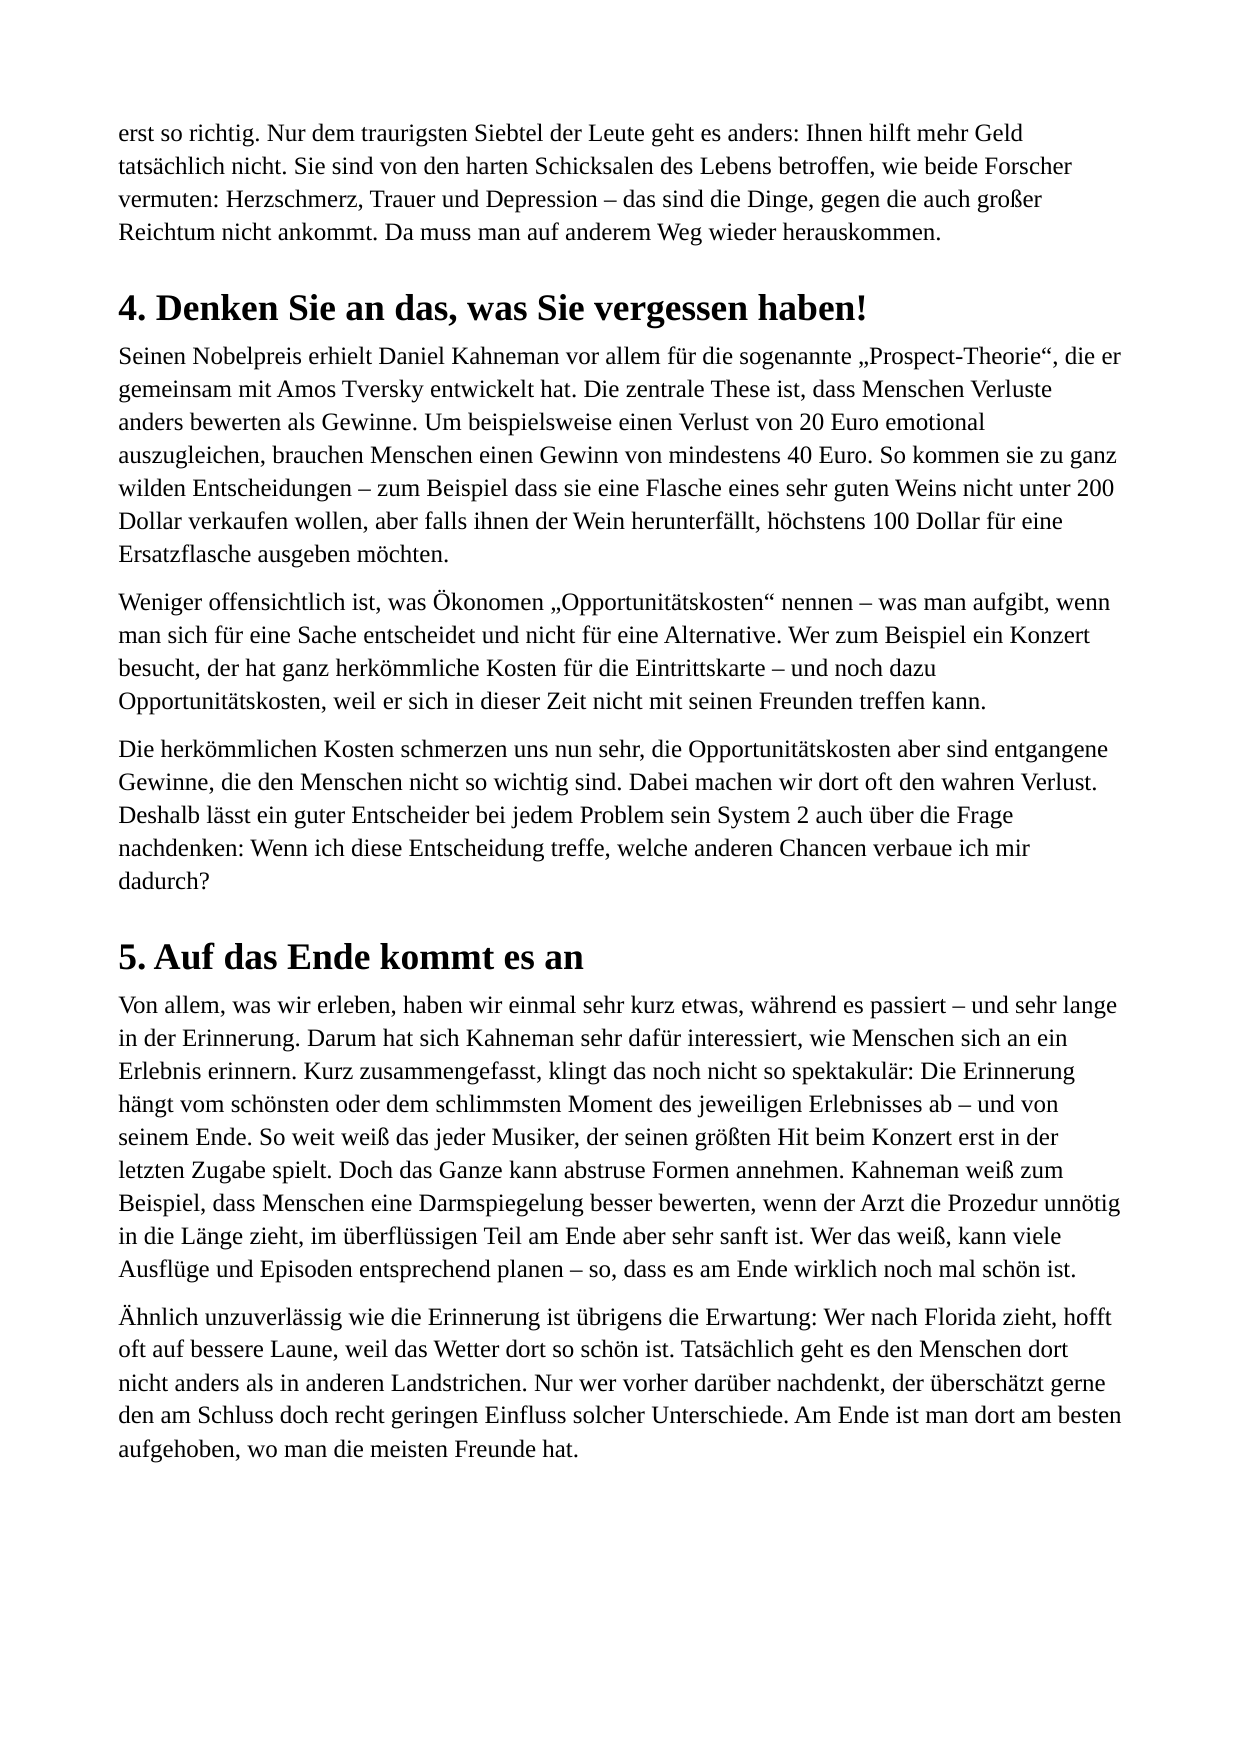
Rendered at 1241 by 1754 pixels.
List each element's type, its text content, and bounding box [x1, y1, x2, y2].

text Weniger offensichtlich ist, was Ökonomen „Opportunitätskosten“ nennen – was man aufgibt, wenn man sich für eine Sache entscheidet und nicht für eine Alternative. Wer zum Beispiel ein Konzert besucht, der hat ganz herkömmliche Kosten für die Eintrittskarte – und noch dazu Opportunitätskosten, weil er sich in dieser Zeit nicht mit seinen Freunden treffen kann. [118, 587, 1122, 715]
text erst so richtig. Nur dem traurigsten Siebtel der Leute geht es anders: Ihnen hilft mehr Geld tatsächlich nicht. Sie sind von den harten Schicksalen des Lebens betroffen, wie beide Forscher vermuten: Herzschmerz, Trauer und Depression – das sind die Dinge, gegen die auch großer Reichtum nicht ankommt. Da muss man auf anderem Weg wieder herauskommen. [118, 118, 1122, 246]
subtitle 5. Auf das Ende kommt es an [118, 934, 1122, 977]
text Ähnlich unzuverlässig wie die Erinnerung ist übrigens die Erwartung: Wer nach Florida zieht, hofft oft auf bessere Laune, weil das Wetter dort so schön ist. Tatsächlich geht es den Menschen dort nicht anders als in anderen Landstrichen. Nur wer vorher darüber nachdenkt, der überschätzt gerne den am Schluss doch recht geringen Einfluss solcher Unterschiede. Am Ende ist man dort am besten aufgehoben, wo man die meisten Freunde hat. [118, 1302, 1122, 1462]
text Die herkömmlichen Kosten schmerzen uns nun sehr, die Opportunitätskosten aber sind entgangene Gewinne, die den Menschen nicht so wichtig sind. Dabei machen wir dort oft den wahren Verlust. Deshalb lässt ein guter Entscheider bei jedem Problem sein System 2 auch über die Frage nachdenken: Wenn ich diese Entscheidung treffe, welche anderen Chancen verbaue ich mir dadurch? [118, 734, 1122, 894]
subtitle 4. Denken Sie an das, was Sie vergessen haben! [118, 286, 1122, 329]
text Von allem, was wir erleben, haben wir einmal sehr kurz etwas, während es passiert – und sehr lange in der Erinnerung. Darum hat sich Kahneman sehr dafür interessiert, wie Menschen sich an ein Erlebnis erinnern. Kurz zusammengefasst, klingt das noch nicht so spektakulär: Die Erinnerung hängt vom schönsten oder dem schlimmsten Moment des jeweiligen Erlebnisses ab – und von seinem Ende. So weit weiß das jeder Musiker, der seinen größten Hit beim Konzert erst in der letzten Zugabe spielt. Doch das Ganze kann abstruse Formen annehmen. Kahneman weiß zum Beispiel, dass Menschen eine Darmspiegelung besser bewerten, wenn der Arzt die Prozedur unnötig in die Länge zieht, im überflüssigen Teil am Ende aber sehr sanft ist. Wer das weiß, kann viele Ausflüge und Episoden entsprechend planen – so, dass es am Ende wirklich noch mal schön ist. [118, 990, 1122, 1283]
text Seinen Nobelpreis erhielt Daniel Kahneman vor allem für die sogenannte „Prospect-Theorie“, die er gemeinsam mit Amos Tversky entwickelt hat. Die zentrale These ist, dass Menschen Verluste anders bewerten als Gewinne. Um beispielsweise einen Verlust von 20 Euro emotional auszugleichen, brauchen Menschen einen Gewinn von mindestens 40 Euro. So kommen sie zu ganz wilden Entscheidungen – zum Beispiel dass sie eine Flasche eines sehr guten Weins nicht unter 200 Dollar verkaufen wollen, aber falls ihnen der Wein herunterfällt, höchstens 100 Dollar für eine Ersatzflasche ausgeben möchten. [118, 341, 1122, 568]
